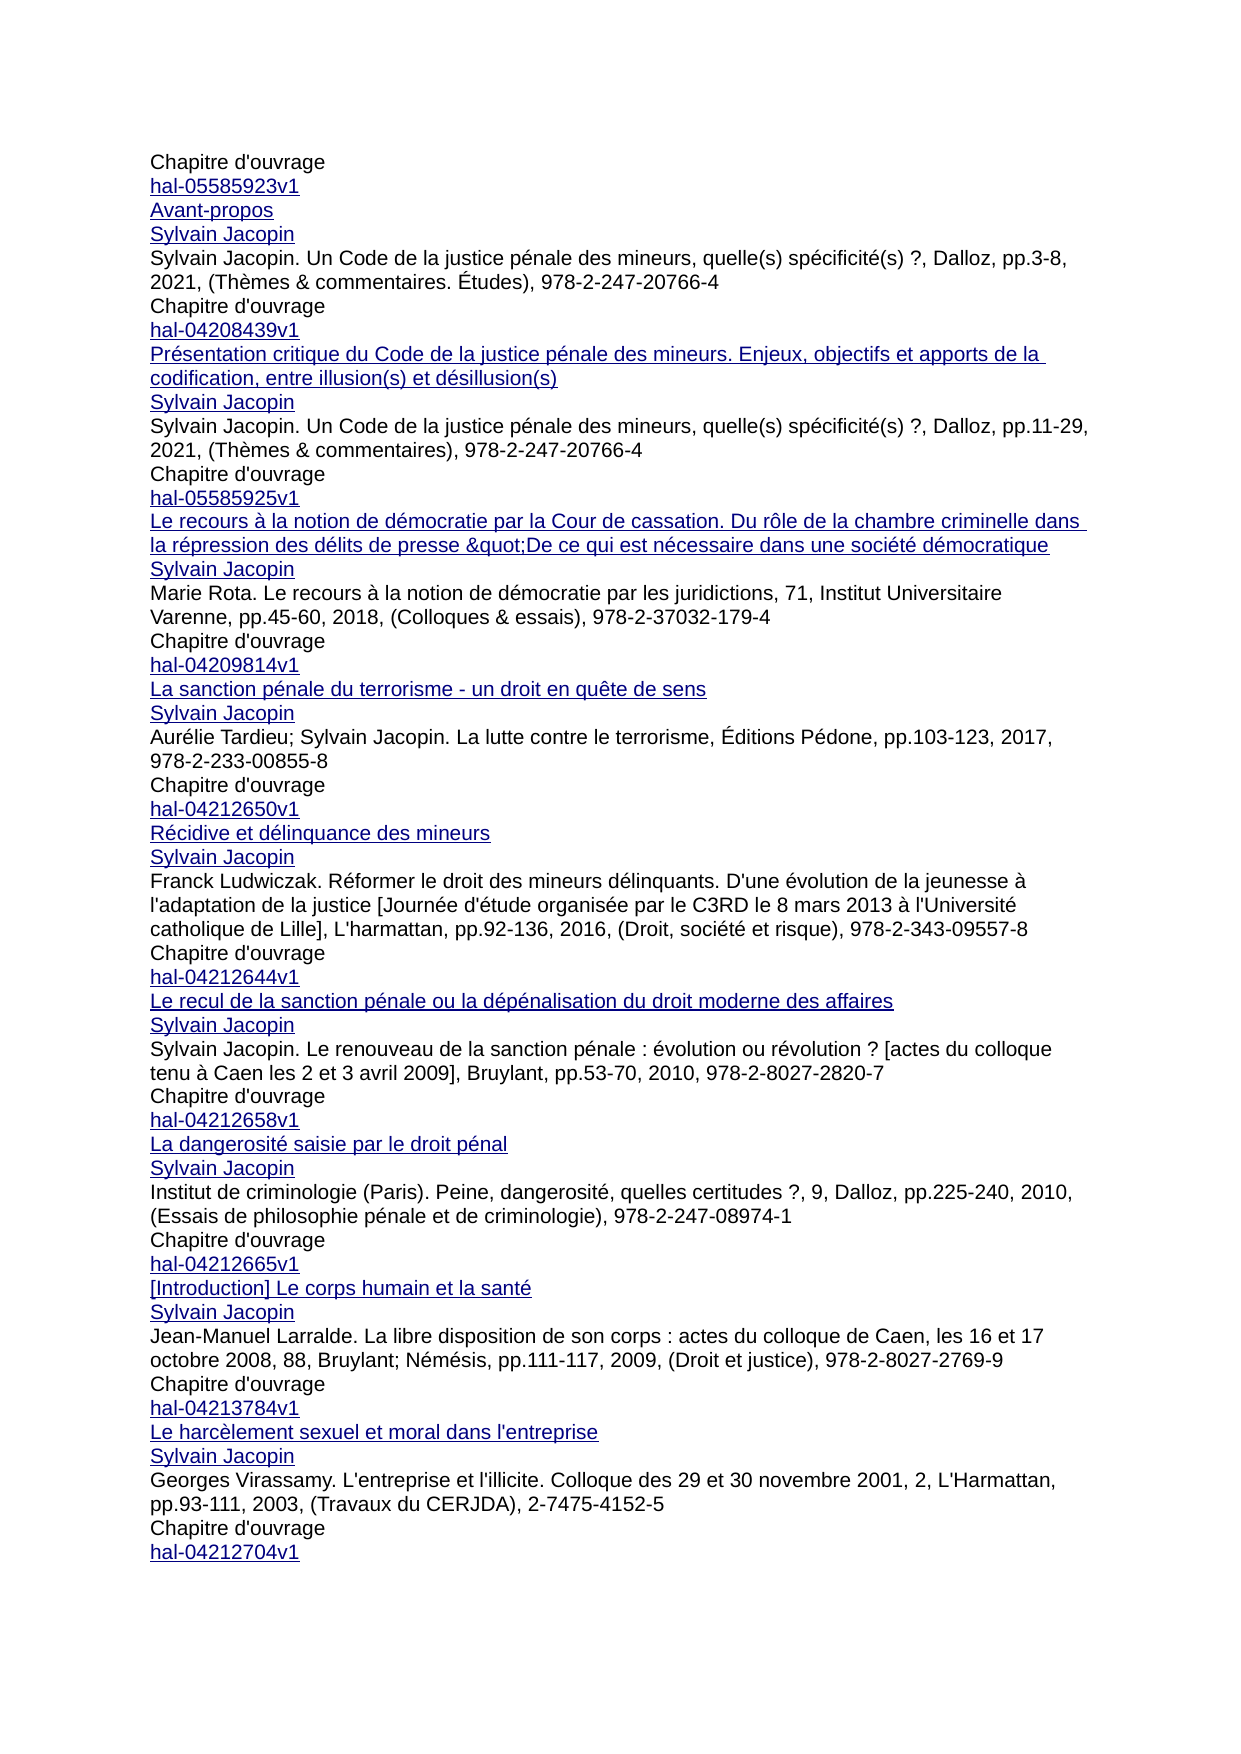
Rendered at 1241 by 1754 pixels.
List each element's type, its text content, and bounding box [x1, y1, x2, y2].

table_cell Le recul de la sanction pénale ou la dépénalisation du droit moderne des affaires Sylvain Jacopin Sylvain Jacopin. Le renouveau de la sanction pénale : évolution ou révolution ? [actes du colloque tenu à Caen les 2 et 3 avril 2009], Bruylant, pp.53-70, 2010, 978-2-8027-2820-7 Chapitre d'ouvrage hal-04212658v1 [150, 989, 1090, 1132]
table_cell La dangerosité saisie par le droit pénal Sylvain Jacopin Institut de criminologie (Paris). Peine, dangerosité, quelles certitudes ?, 9, Dalloz, pp.225-240, 2010, (Essais de philosophie pénale et de criminologie), 978-2-247-08974-1 Chapitre d'ouvrage hal-04212665v1 [150, 1132, 1090, 1276]
table_cell Récidive et délinquance des mineurs Sylvain Jacopin Franck Ludwiczak. Réformer le droit des mineurs délinquants. D'une évolution de la jeunesse à l'adaptation de la justice [Journée d'étude organisée par le C3RD le 8 mars 2013 à l'Université catholique de Lille], L'harmattan, pp.92-136, 2016, (Droit, société et risque), 978-2-343-09557-8 Chapitre d'ouvrage hal-04212644v1 [150, 821, 1090, 988]
table_cell Le harcèlement sexuel et moral dans l'entreprise Sylvain Jacopin Georges Virassamy. L'entreprise et l'illicite. Colloque des 29 et 30 novembre 2001, 2, L'Harmattan, pp.93-111, 2003, (Travaux du CERJDA), 2-7475-4152-5 Chapitre d'ouvrage hal-04212704v1 [150, 1420, 1090, 1563]
table_cell La sanction pénale du terrorisme - un droit en quête de sens Sylvain Jacopin Aurélie Tardieu; Sylvain Jacopin. La lutte contre le terrorisme, Éditions Pédone, pp.103-123, 2017, 978-2-233-00855-8 Chapitre d'ouvrage hal-04212650v1 [150, 677, 1090, 821]
table_cell [Introduction] Le corps humain et la santé Sylvain Jacopin Jean-Manuel Larralde. La libre disposition de son corps : actes du colloque de Caen, les 16 et 17 octobre 2008, 88, Bruylant; Némésis, pp.111-117, 2009, (Droit et justice), 978-2-8027-2769-9 Chapitre d'ouvrage hal-04213784v1 [150, 1276, 1090, 1420]
table_cell Avant-propos Sylvain Jacopin Sylvain Jacopin. Un Code de la justice pénale des mineurs, quelle(s) spécificité(s) ?, Dalloz, pp.3-8, 2021, (Thèmes & commentaires. Études), 978-2-247-20766-4 Chapitre d'ouvrage hal-04208439v1 [150, 198, 1090, 342]
table_cell Présentation critique du Code de la justice pénale des mineurs. Enjeux, objectifs et apports de la codification, entre illusion(s) et désillusion(s) Sylvain Jacopin Sylvain Jacopin. Un Code de la justice pénale des mineurs, quelle(s) spécificité(s) ?, Dalloz, pp.11-29, 2021, (Thèmes & commentaires), 978-2-247-20766-4 Chapitre d'ouvrage hal-05585925v1 [150, 342, 1090, 509]
table_cell Le recours à la notion de démocratie par la Cour de cassation. Du rôle de la chambre criminelle dans la répression des délits de presse &quot;De ce qui est nécessaire dans une société démocratique Sylvain Jacopin Marie Rota. Le recours à la notion de démocratie par les juridictions, 71, Institut Universitaire Varenne, pp.45-60, 2018, (Colloques & essais), 978-2-37032-179-4 Chapitre d'ouvrage hal-04209814v1 [150, 509, 1090, 677]
table_cell Chapitre d'ouvrage hal-05585923v1 [150, 150, 1090, 198]
